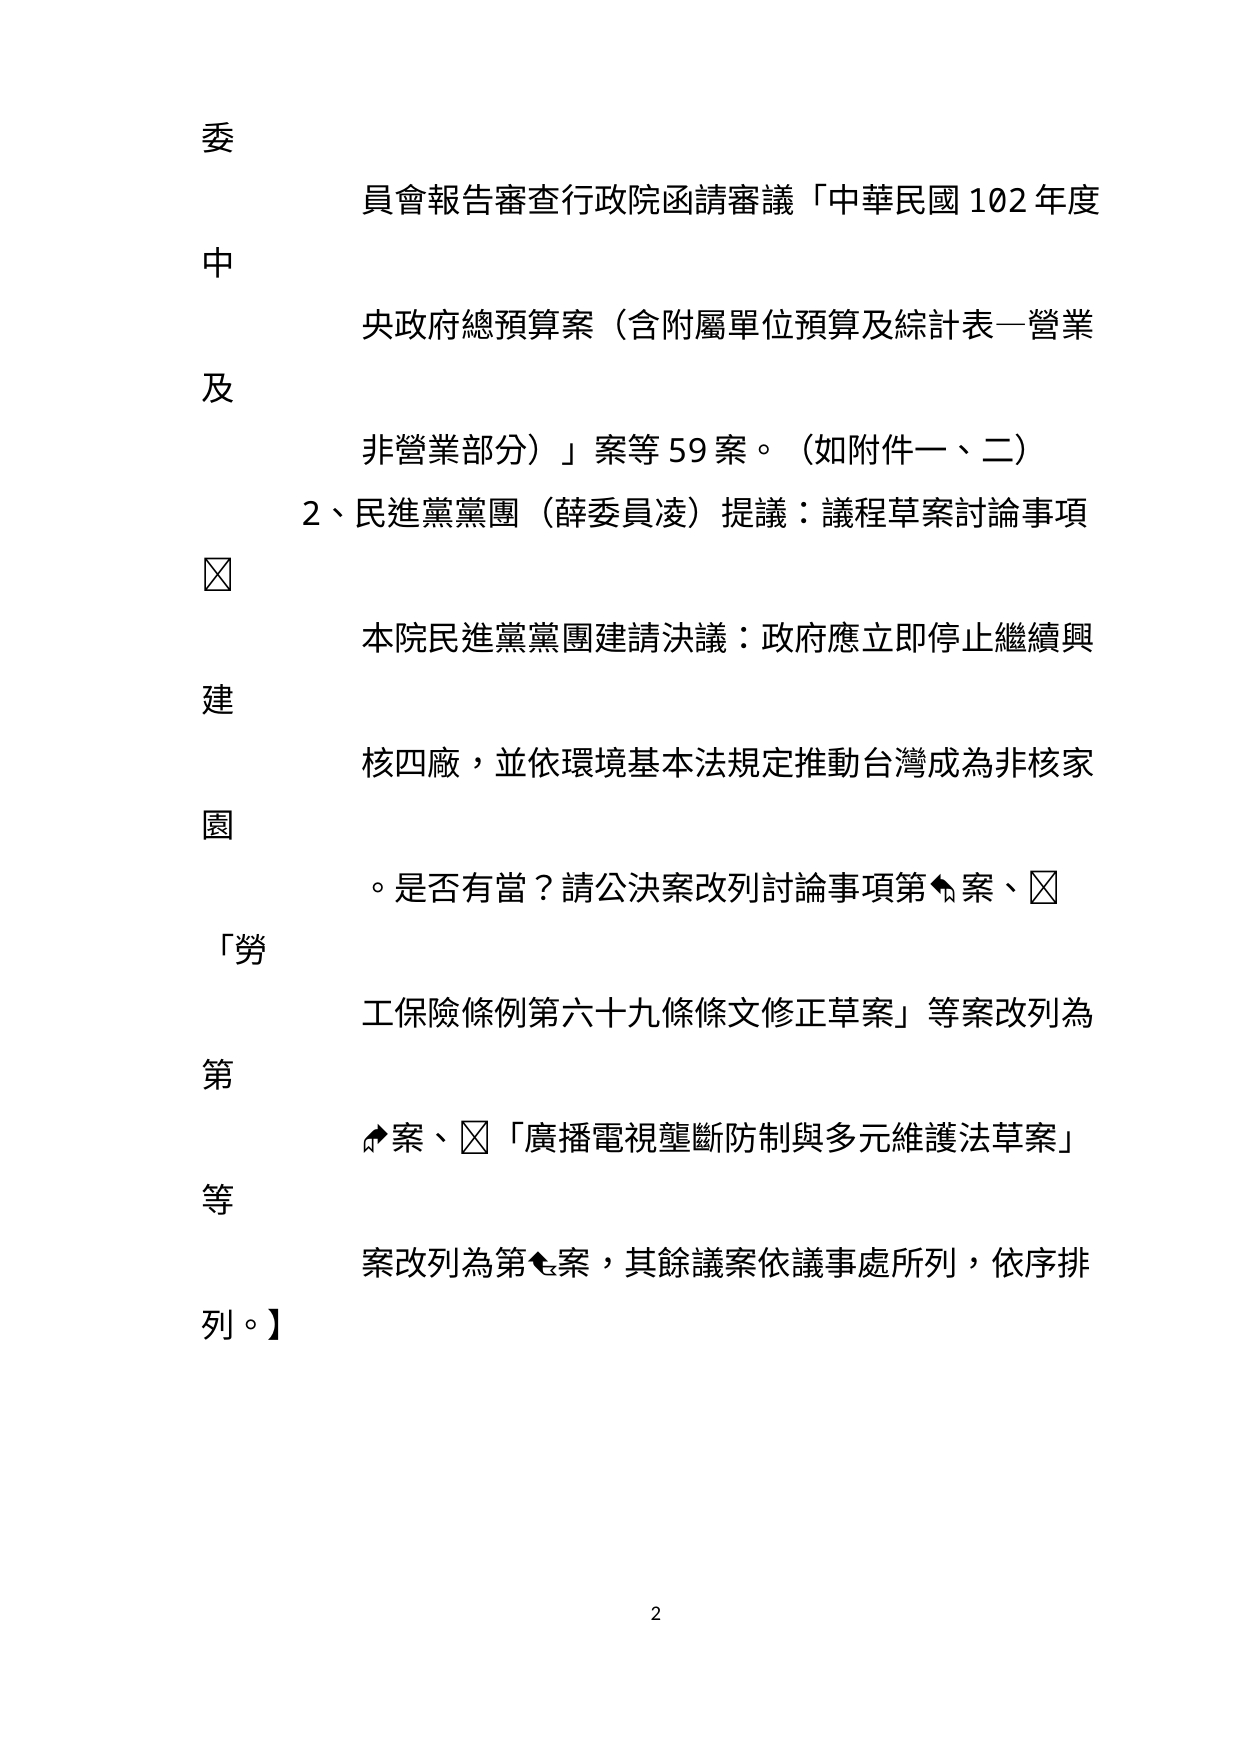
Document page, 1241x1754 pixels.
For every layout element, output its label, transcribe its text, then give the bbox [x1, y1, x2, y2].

text 。是否有當？請公決案改列討論事項第案、「勞 [201, 844, 1110, 969]
text 工保險條例第六十九條條文修正草案」等案改列為第 [201, 969, 1110, 1094]
text 委 [201, 94, 1110, 157]
text 本院民進黨黨團建請決議：政府應立即停止繼續興建 [201, 594, 1110, 719]
text 案改列為第案，其餘議案依議事處所列，依序排列。】 [201, 1219, 1110, 1344]
text 案、「廣播電視壟斷防制與多元維護法草案」等 [201, 1094, 1110, 1219]
text 央政府總預算案（含附屬單位預算及綜計表—營業及 [201, 282, 1110, 407]
text 2、民進黨黨團（薛委員凌）提議：議程草案討論事項 [201, 469, 1110, 594]
text 員會報告審查行政院函請審議「中華民國102年度中 [201, 157, 1110, 282]
text 非營業部分）」案等59案。（如附件一、二） [201, 407, 1110, 469]
text 核四廠，並依環境基本法規定推動台灣成為非核家園 [201, 719, 1110, 844]
